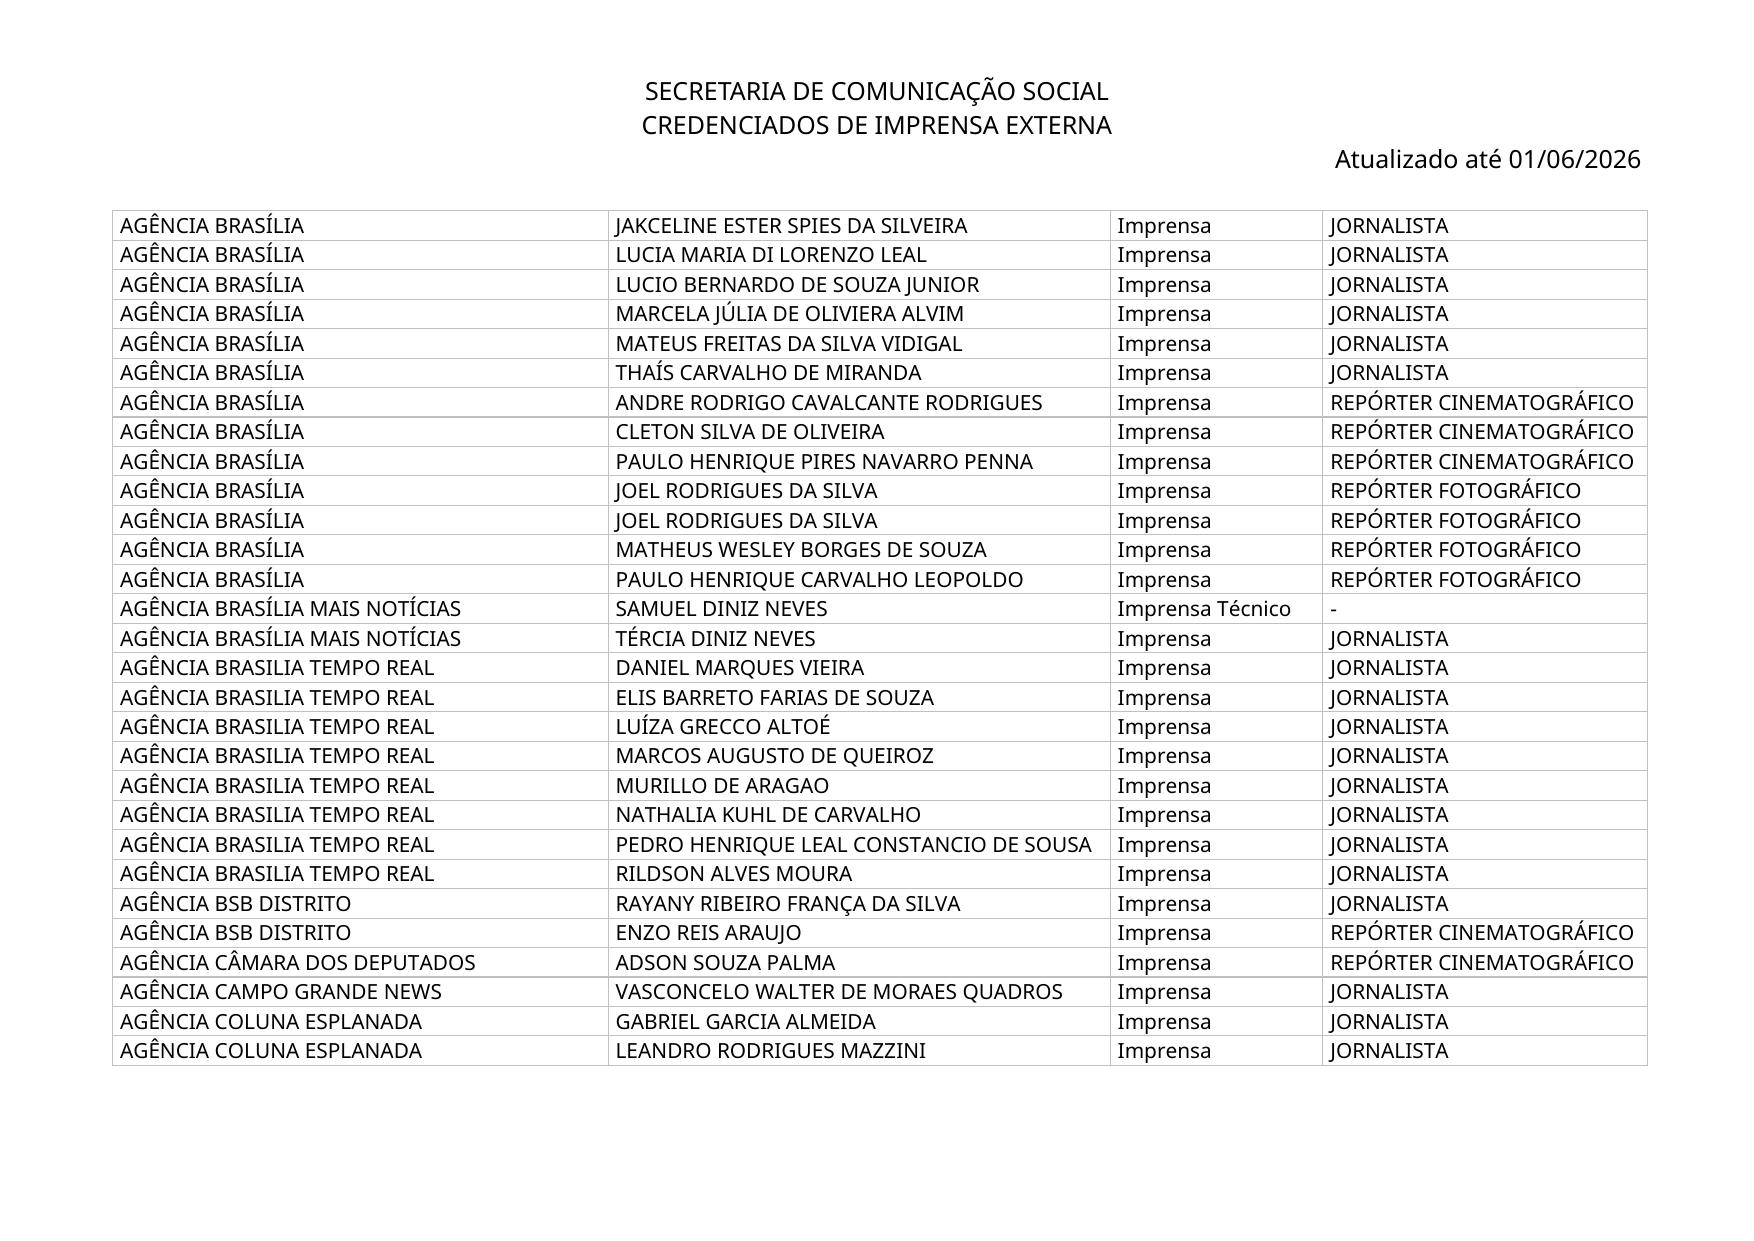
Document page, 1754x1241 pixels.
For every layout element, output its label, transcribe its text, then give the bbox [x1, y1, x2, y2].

table_cell AGÊNCIA BRASÍLIA [113, 447, 608, 475]
table_cell AGÊNCIA BRASÍLIA [113, 241, 608, 269]
table_cell Imprensa [1111, 270, 1322, 298]
table_cell Imprensa [1111, 565, 1322, 593]
table_cell DANIEL MARQUES VIEIRA [609, 653, 1110, 682]
table_cell JORNALISTA [1323, 211, 1647, 239]
table_cell JORNALISTA [1323, 1036, 1647, 1065]
table_cell ENZO REIS ARAUJO [609, 919, 1110, 947]
table_cell AGÊNCIA BRASÍLIA [113, 418, 608, 446]
table_cell AGÊNCIA BRASÍLIA MAIS NOTÍCIAS [113, 594, 608, 623]
table_cell PAULO HENRIQUE CARVALHO LEOPOLDO [609, 565, 1110, 593]
table_cell AGÊNCIA BRASÍLIA [113, 506, 608, 534]
table_cell Imprensa [1111, 535, 1322, 564]
table_cell Imprensa [1111, 948, 1322, 976]
table_cell JORNALISTA [1323, 801, 1647, 829]
table_cell JORNALISTA [1323, 683, 1647, 711]
table_cell THAÍS CARVALHO DE MIRANDA [609, 359, 1110, 387]
table_cell Imprensa [1111, 1036, 1322, 1065]
table_cell REPÓRTER FOTOGRÁFICO [1323, 535, 1647, 564]
table_cell Imprensa [1111, 388, 1322, 416]
table_cell JORNALISTA [1323, 712, 1647, 741]
table_cell AGÊNCIA BRASÍLIA [113, 565, 608, 593]
table_cell RILDSON ALVES MOURA [609, 860, 1110, 888]
table_cell REPÓRTER CINEMATOGRÁFICO [1323, 388, 1647, 416]
table_cell Imprensa [1111, 329, 1322, 357]
table_cell JORNALISTA [1323, 830, 1647, 858]
table_cell AGÊNCIA CÂMARA DOS DEPUTADOS [113, 948, 608, 976]
table_cell AGÊNCIA BRASILIA TEMPO REAL [113, 742, 608, 770]
table_cell JORNALISTA [1323, 889, 1647, 917]
table_cell AGÊNCIA BRASÍLIA [113, 388, 608, 416]
table_cell JORNALISTA [1323, 653, 1647, 682]
table_cell REPÓRTER CINEMATOGRÁFICO [1323, 418, 1647, 446]
table_cell Imprensa [1111, 978, 1322, 1006]
table_cell JORNALISTA [1323, 300, 1647, 328]
table_cell ADSON SOUZA PALMA [609, 948, 1110, 976]
table_cell JORNALISTA [1323, 978, 1647, 1006]
table_cell Imprensa [1111, 359, 1322, 387]
table_cell Imprensa [1111, 447, 1322, 475]
table_cell Imprensa [1111, 771, 1322, 799]
table_cell ELIS BARRETO FARIAS DE SOUZA [609, 683, 1110, 711]
table_cell AGÊNCIA COLUNA ESPLANADA [113, 1036, 608, 1065]
table_cell JORNALISTA [1323, 860, 1647, 888]
table_cell REPÓRTER CINEMATOGRÁFICO [1323, 919, 1647, 947]
table_cell CLETON SILVA DE OLIVEIRA [609, 418, 1110, 446]
table_cell Imprensa [1111, 624, 1322, 652]
table_cell TÉRCIA DINIZ NEVES [609, 624, 1110, 652]
table_cell LUÍZA GRECCO ALTOÉ [609, 712, 1110, 741]
table_cell JAKCELINE ESTER SPIES DA SILVEIRA [609, 211, 1110, 239]
table_cell LUCIO BERNARDO DE SOUZA JUNIOR [609, 270, 1110, 298]
table_cell AGÊNCIA BRASILIA TEMPO REAL [113, 771, 608, 799]
table_cell MARCOS AUGUSTO DE QUEIROZ [609, 742, 1110, 770]
table_cell Imprensa Técnico [1111, 594, 1322, 623]
table_cell JOEL RODRIGUES DA SILVA [609, 506, 1110, 534]
table_cell REPÓRTER CINEMATOGRÁFICO [1323, 948, 1647, 976]
table_cell AGÊNCIA BRASILIA TEMPO REAL [113, 653, 608, 682]
table_cell Imprensa [1111, 1007, 1322, 1035]
table_cell AGÊNCIA BSB DISTRITO [113, 889, 608, 917]
table_cell JORNALISTA [1323, 624, 1647, 652]
table_cell AGÊNCIA CAMPO GRANDE NEWS [113, 978, 608, 1006]
table_cell AGÊNCIA BRASÍLIA [113, 535, 608, 564]
table_cell REPÓRTER CINEMATOGRÁFICO [1323, 447, 1647, 475]
table_cell SAMUEL DINIZ NEVES [609, 594, 1110, 623]
table_cell AGÊNCIA BRASÍLIA [113, 476, 608, 505]
table_cell Imprensa [1111, 418, 1322, 446]
table_cell Imprensa [1111, 300, 1322, 328]
table_cell - [1323, 594, 1647, 623]
table_cell MATHEUS WESLEY BORGES DE SOUZA [609, 535, 1110, 564]
table_cell Imprensa [1111, 683, 1322, 711]
table_cell JORNALISTA [1323, 742, 1647, 770]
table_cell AGÊNCIA BRASILIA TEMPO REAL [113, 712, 608, 741]
table_cell ANDRE RODRIGO CAVALCANTE RODRIGUES [609, 388, 1110, 416]
table_cell AGÊNCIA BRASÍLIA MAIS NOTÍCIAS [113, 624, 608, 652]
table_cell REPÓRTER FOTOGRÁFICO [1323, 565, 1647, 593]
table_cell AGÊNCIA BRASÍLIA [113, 329, 608, 357]
table_cell Imprensa [1111, 506, 1322, 534]
table_cell Imprensa [1111, 860, 1322, 888]
table_cell JORNALISTA [1323, 1007, 1647, 1035]
table_cell JOEL RODRIGUES DA SILVA [609, 476, 1110, 505]
table_cell Imprensa [1111, 653, 1322, 682]
table_cell VASCONCELO WALTER DE MORAES QUADROS [609, 978, 1110, 1006]
table_cell JORNALISTA [1323, 329, 1647, 357]
table_cell Imprensa [1111, 241, 1322, 269]
table_cell LUCIA MARIA DI LORENZO LEAL [609, 241, 1110, 269]
table_cell REPÓRTER FOTOGRÁFICO [1323, 476, 1647, 505]
table_cell Imprensa [1111, 211, 1322, 239]
table_cell REPÓRTER FOTOGRÁFICO [1323, 506, 1647, 534]
table_cell Imprensa [1111, 889, 1322, 917]
table_cell AGÊNCIA BRASÍLIA [113, 270, 608, 298]
table_cell MATEUS FREITAS DA SILVA VIDIGAL [609, 329, 1110, 357]
table_cell AGÊNCIA BRASILIA TEMPO REAL [113, 830, 608, 858]
table_cell JORNALISTA [1323, 359, 1647, 387]
table_cell PAULO HENRIQUE PIRES NAVARRO PENNA [609, 447, 1110, 475]
table_cell JORNALISTA [1323, 771, 1647, 799]
table_cell MARCELA JÚLIA DE OLIVIERA ALVIM [609, 300, 1110, 328]
table_cell AGÊNCIA BRASILIA TEMPO REAL [113, 860, 608, 888]
table_cell AGÊNCIA COLUNA ESPLANADA [113, 1007, 608, 1035]
table_cell RAYANY RIBEIRO FRANÇA DA SILVA [609, 889, 1110, 917]
table_cell AGÊNCIA BRASILIA TEMPO REAL [113, 683, 608, 711]
table_cell NATHALIA KUHL DE CARVALHO [609, 801, 1110, 829]
table_cell Imprensa [1111, 476, 1322, 505]
table_cell Imprensa [1111, 712, 1322, 741]
table_cell AGÊNCIA BSB DISTRITO [113, 919, 608, 947]
table_cell PEDRO HENRIQUE LEAL CONSTANCIO DE SOUSA [609, 830, 1110, 858]
table_cell Imprensa [1111, 919, 1322, 947]
table_cell AGÊNCIA BRASÍLIA [113, 211, 608, 239]
table_cell LEANDRO RODRIGUES MAZZINI [609, 1036, 1110, 1065]
table_cell MURILLO DE ARAGAO [609, 771, 1110, 799]
table_cell AGÊNCIA BRASILIA TEMPO REAL [113, 801, 608, 829]
table_cell Imprensa [1111, 742, 1322, 770]
table_cell JORNALISTA [1323, 241, 1647, 269]
table_cell AGÊNCIA BRASÍLIA [113, 300, 608, 328]
table_cell JORNALISTA [1323, 270, 1647, 298]
table_cell AGÊNCIA BRASÍLIA [113, 359, 608, 387]
table_cell Imprensa [1111, 801, 1322, 829]
table_cell Imprensa [1111, 830, 1322, 858]
table_cell GABRIEL GARCIA ALMEIDA [609, 1007, 1110, 1035]
